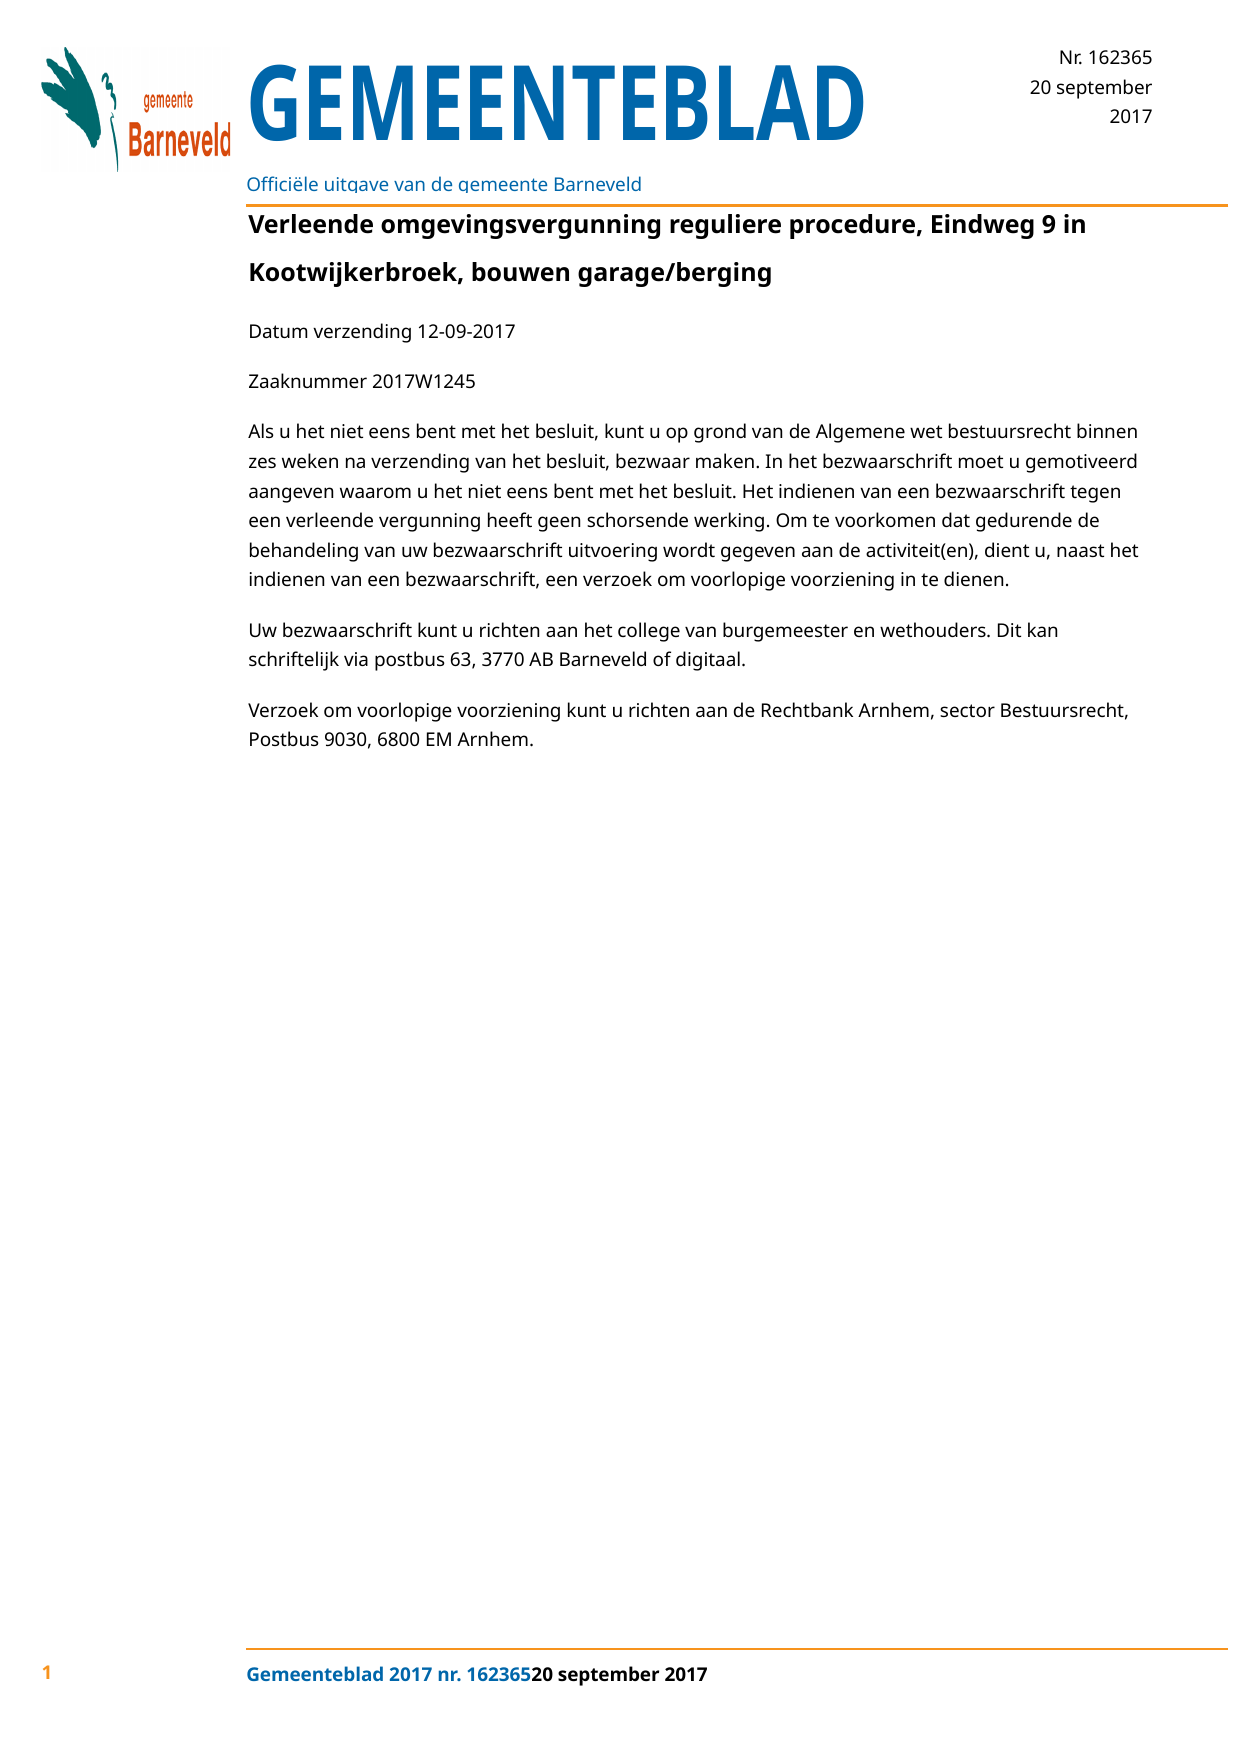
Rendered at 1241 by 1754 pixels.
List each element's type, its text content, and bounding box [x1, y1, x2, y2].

text Zaaknummer 2017W1245 [248, 368, 1152, 394]
text Datum verzending 12-09-2017 [248, 318, 1152, 344]
text Als u het niet eens bent met het besluit, kunt u op grond van de Algemene wet bestuursrecht binnen zes weken na verzending van het besluit, bezwaar maken. In het bezwaarschrift moet u gemotiveerd aangeven waarom u het niet eens bent met het besluit. Het indienen van een bezwaarschrift tegen een verleende vergunning heeft geen schorsende werking. Om te voorkomen dat gedurende de behandeling van uw bezwaarschrift uitvoering wordt gegeven aan de activiteit(en), dient u, naast het indienen van een bezwaarschrift, een verzoek om voorlopige voorziening in te dienen. [248, 419, 1152, 592]
text Uw bezwaarschrift kunt u richten aan het college van burgemeester en wethouders. Dit kan schriftelijk via postbus 63, 3770 AB Barneveld of digitaal. [248, 617, 1152, 672]
text Verzoek om voorlopige voorziening kunt u richten aan de Rechtbank Arnhem, sector Bestuursrecht, Postbus 9030, 6800 EM Arnhem. [248, 697, 1152, 752]
text Verleende omgevingsvergunning reguliere procedure, Eindweg 9 in Kootwijkerbroek, bouwen garage/berging [248, 207, 1152, 288]
picture [41, 47, 231, 172]
